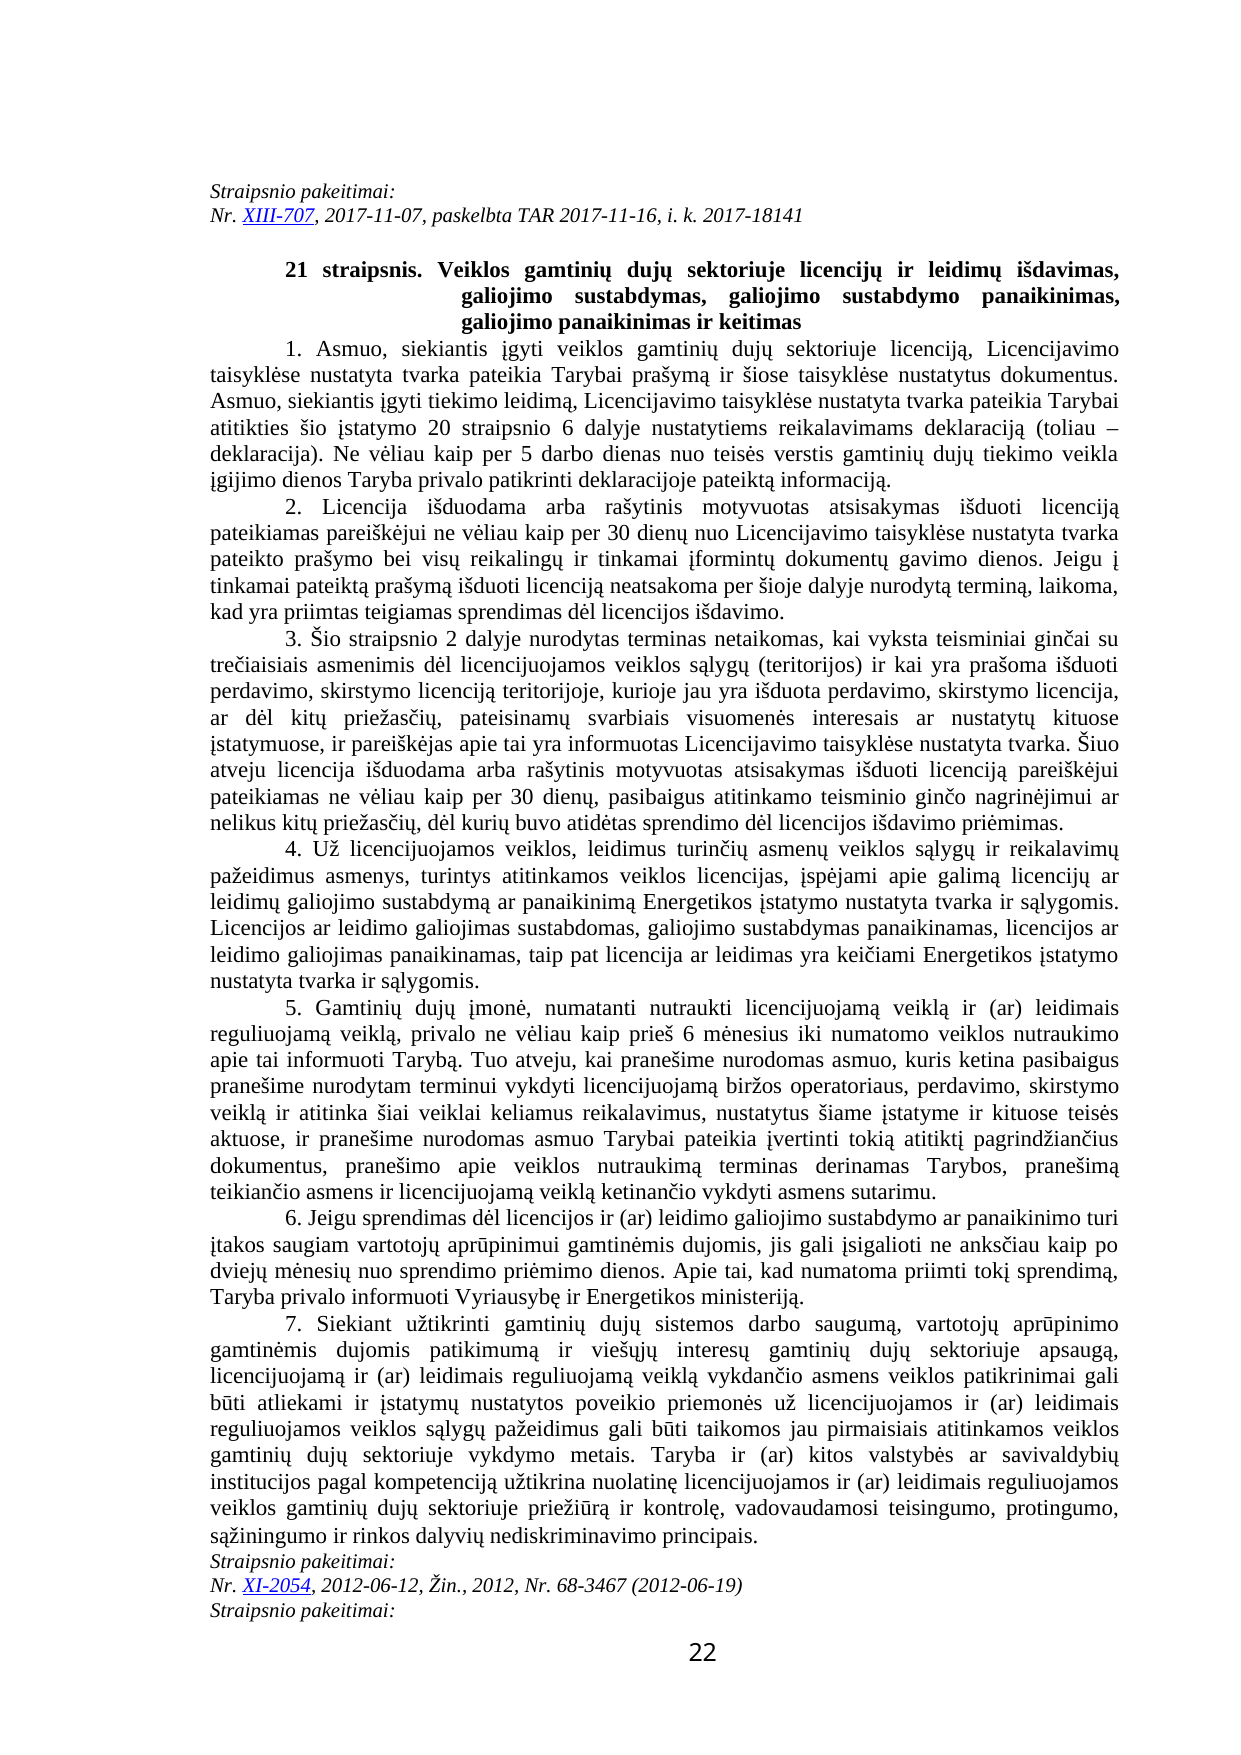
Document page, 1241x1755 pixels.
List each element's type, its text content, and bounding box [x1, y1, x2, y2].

text Straipsnio pakeitimai: [210, 179, 1120, 203]
text 7. Siekiant užtikrinti gamtinių dujų sistemos darbo saugumą, vartotojų aprūpinimo gamtinėmis dujomis patikimumą ir viešųjų interesų gamtinių dujų sektoriuje apsaugą, licencijuojamą ir (ar) leidimais reguliuojamą veiklą vykdančio asmens veiklos patikrinimai gali būti atliekami ir įstatymų nustatytos poveikio priemonės už licencijuojamos ir (ar) leidimais reguliuojamos veiklos sąlygų pažeidimus gali būti taikomos jau pirmaisiais atitinkamos veiklos gamtinių dujų sektoriuje vykdymo metais. Taryba ir (ar) kitos valstybės ar savivaldybių institucijos pagal kompetenciją užtikrina nuolatinę licencijuojamos ir (ar) leidimais reguliuojamos veiklos gamtinių dujų sektoriuje priežiūrą ir kontrolę, vadovaudamosi teisingumo, protingumo, sąžiningumo ir rinkos dalyvių nediskriminavimo principais. [210, 1310, 1120, 1549]
text 2. Licencija išduodama arba rašytinis motyvuotas atsisakymas išduoti licenciją pateikiamas pareiškėjui ne vėliau kaip per 30 dienų nuo Licencijavimo taisyklėse nustatyta tvarka pateikto prašymo bei visų reikalingų ir tinkamai įformintų dokumentų gavimo dienos. Jeigu į tinkamai pateiktą prašymą išduoti licenciją neatsakoma per šioje dalyje nurodytą terminą, laikoma, kad yra priimtas teigiamas sprendimas dėl licencijos išdavimo. [210, 493, 1120, 624]
text 5. Gamtinių dujų įmonė, numatanti nutraukti licencijuojamą veiklą ir (ar) leidimais reguliuojamą veiklą, privalo ne vėliau kaip prieš 6 mėnesius iki numatomo veiklos nutraukimo apie tai informuoti Tarybą. Tuo atveju, kai pranešime nurodomas asmuo, kuris ketina pasibaigus pranešime nurodytam terminui vykdyti licencijuojamą biržos operatoriaus, perdavimo, skirstymo veiklą ir atitinka šiai veiklai keliamus reikalavimus, nustatytus šiame įstatyme ir kituose teisės aktuose, ir pranešime nurodomas asmuo Tarybai pateikia įvertinti tokią atitiktį pagrindžiančius dokumentus, pranešimo apie veiklos nutraukimą terminas derinamas Tarybos, pranešimą teikiančio asmens ir licencijuojamą veiklą ketinančio vykdyti asmens sutarimu. [210, 993, 1120, 1204]
text 4. Už licencijuojamos veiklos, leidimus turinčių asmenų veiklos sąlygų ir reikalavimų pažeidimus asmenys, turintys atitinkamos veiklos licencijas, įspėjami apie galimą licencijų ar leidimų galiojimo sustabdymą ar panaikinimą Energetikos įstatymo nustatyta tvarka ir sąlygomis. Licencijos ar leidimo galiojimas sustabdomas, galiojimo sustabdymas panaikinamas, licencijos ar leidimo galiojimas panaikinamas, taip pat licencija ar leidimas yra keičiami Energetikos įstatymo nustatyta tvarka ir sąlygomis. [210, 835, 1120, 993]
text 6. Jeigu sprendimas dėl licencijos ir (ar) leidimo galiojimo sustabdymo ar panaikinimo turi įtakos saugiam vartotojų aprūpinimui gamtinėmis dujomis, jis gali įsigalioti ne anksčiau kaip po dviejų mėnesių nuo sprendimo priėmimo dienos. Apie tai, kad numatoma priimti tokį sprendimą, Taryba privalo informuoti Vyriausybę ir Energetikos ministeriją. [210, 1204, 1120, 1310]
text 3. Šio straipsnio 2 dalyje nurodytas terminas netaikomas, kai vyksta teisminiai ginčai su trečiaisiais asmenimis dėl licencijuojamos veiklos sąlygų (teritorijos) ir kai yra prašoma išduoti perdavimo, skirstymo licenciją teritorijoje, kurioje jau yra išduota perdavimo, skirstymo licencija, ar dėl kitų priežasčių, pateisinamų svarbiais visuomenės interesais ar nustatytų kituose įstatymuose, ir pareiškėjas apie tai yra informuotas Licencijavimo taisyklėse nustatyta tvarka. Šiuo atveju licencija išduodama arba rašytinis motyvuotas atsisakymas išduoti licenciją pareiškėjui pateikiamas ne vėliau kaip per 30 dienų, pasibaigus atitinkamo teisminio ginčo nagrinėjimui ar nelikus kitų priežasčių, dėl kurių buvo atidėtas sprendimo dėl licencijos išdavimo priėmimas. [210, 624, 1120, 835]
text Nr. XI-2054, 2012-06-12, Žin., 2012, Nr. 68-3467 (2012-06-19) [210, 1573, 1120, 1597]
text 21 straipsnis. Veiklos gamtinių dujų sektoriuje licencijų ir leidimų išdavimas, galiojimo sustabdymas, galiojimo sustabdymo panaikinimas, galiojimo panaikinimas ir keitimas [285, 256, 1120, 335]
text Straipsnio pakeitimai: [210, 1549, 1120, 1573]
text Nr. XIII-707, 2017-11-07, paskelbta TAR 2017-11-16, i. k. 2017-18141 [210, 203, 1120, 227]
text 1. Asmuo, siekiantis įgyti veiklos gamtinių dujų sektoriuje licenciją, Licencijavimo taisyklėse nustatyta tvarka pateikia Tarybai prašymą ir šiose taisyklėse nustatytus dokumentus. Asmuo, siekiantis įgyti tiekimo leidimą, Licencijavimo taisyklėse nustatyta tvarka pateikia Tarybai atitikties šio įstatymo 20 straipsnio 6 dalyje nustatytiems reikalavimams deklaraciją (toliau – deklaracija). Ne vėliau kaip per 5 darbo dienas nuo teisės verstis gamtinių dujų tiekimo veikla įgijimo dienos Taryba privalo patikrinti deklaracijoje pateiktą informaciją. [210, 335, 1120, 493]
text Straipsnio pakeitimai: [210, 1597, 1120, 1622]
